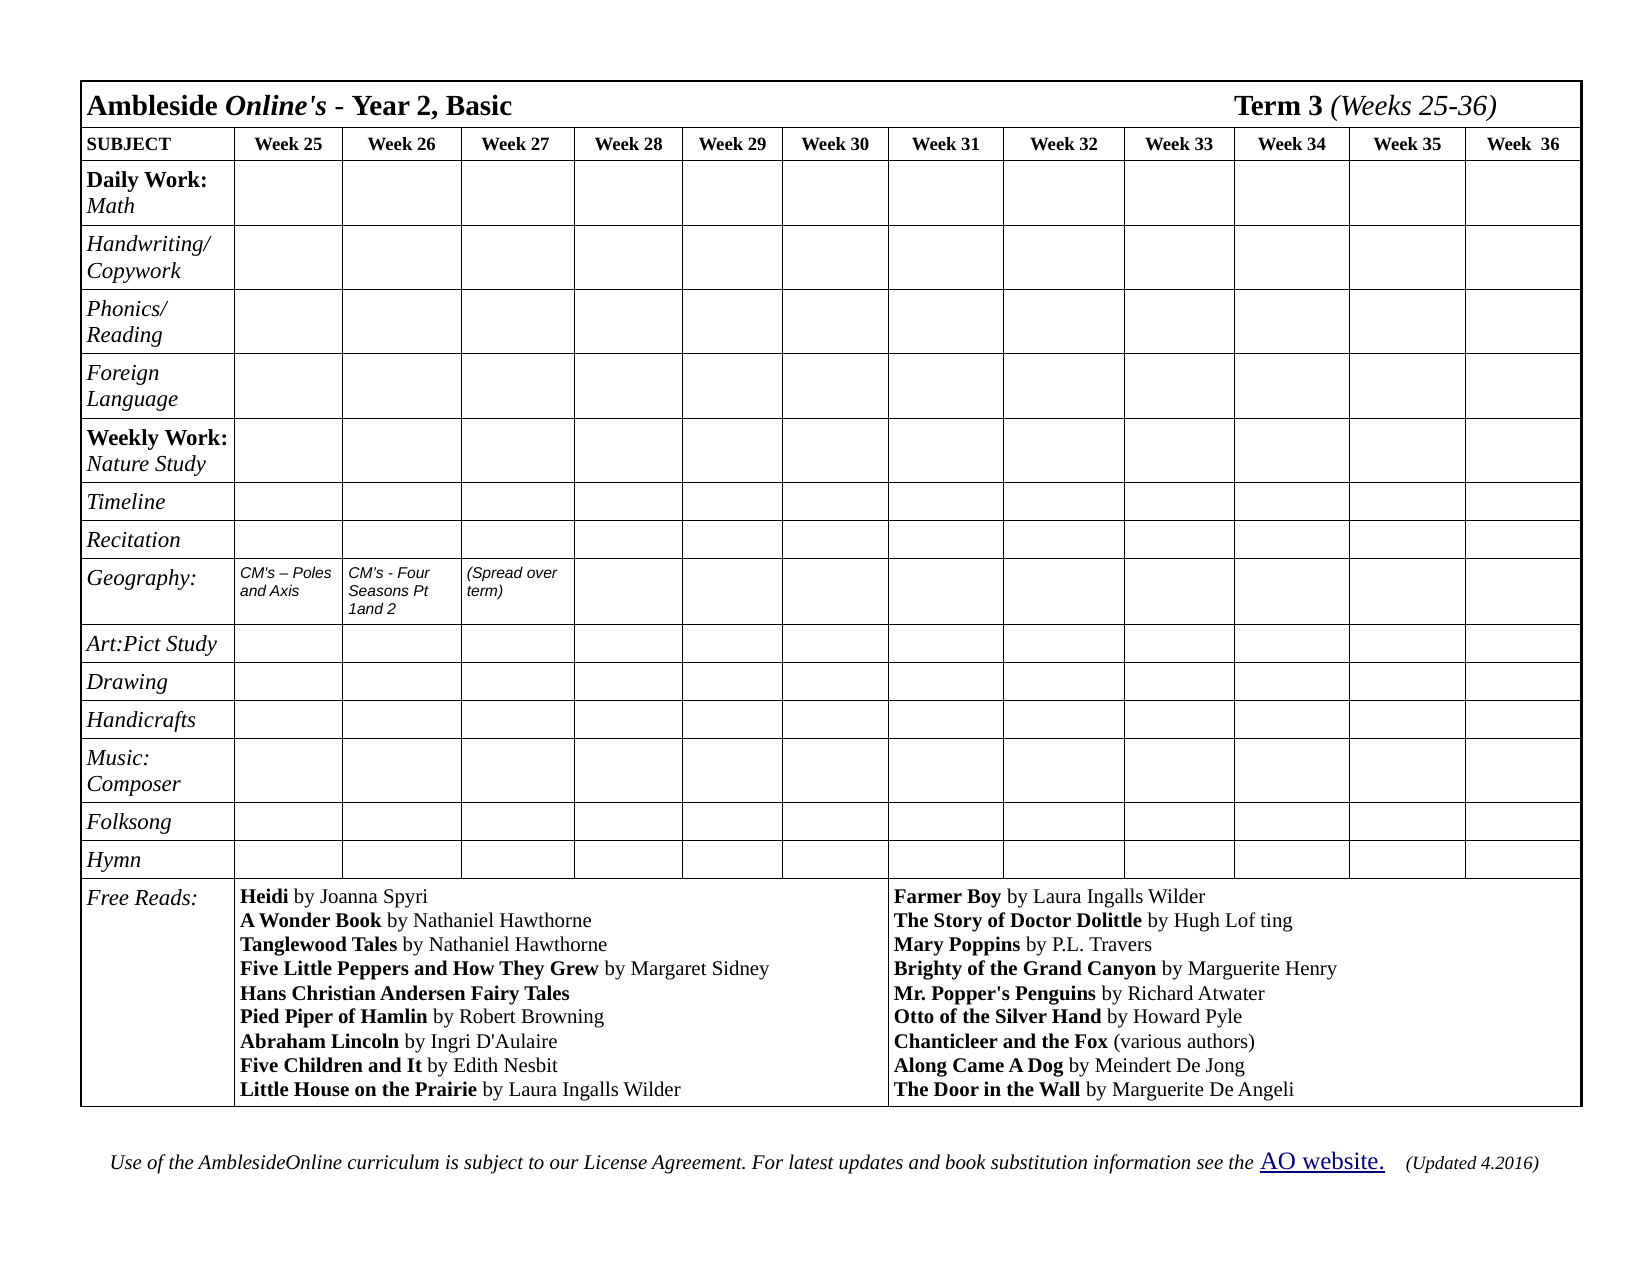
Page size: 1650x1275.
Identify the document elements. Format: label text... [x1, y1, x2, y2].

table_cell Week 26 [343, 128, 461, 160]
table_cell [889, 354, 1003, 418]
table_cell [1350, 559, 1465, 624]
table_cell [1125, 483, 1234, 520]
table_cell [575, 354, 682, 418]
table_cell [1466, 521, 1580, 558]
table_cell Hymn [82, 841, 234, 878]
table_cell [343, 483, 461, 520]
table_cell [1466, 841, 1580, 878]
table_cell CM's – Poles and Axis [235, 559, 342, 624]
table_cell [683, 226, 782, 289]
table_cell [683, 419, 782, 482]
table_cell [343, 625, 461, 662]
table_cell [1235, 419, 1349, 482]
table_cell [462, 226, 574, 289]
table_cell Week 28 [575, 128, 682, 160]
table_cell [1466, 226, 1580, 289]
table_cell Week 36 [1466, 128, 1580, 160]
table_cell [1125, 739, 1234, 802]
table_cell [1125, 625, 1234, 662]
table_cell [1350, 841, 1465, 878]
table_cell [1235, 226, 1349, 289]
table_cell [235, 739, 342, 802]
table_cell [889, 419, 1003, 482]
table_cell [1350, 354, 1465, 418]
table_cell [683, 739, 782, 802]
table_cell [683, 161, 782, 224]
table_cell [575, 663, 682, 700]
table_cell [1350, 226, 1465, 289]
table_cell [683, 483, 782, 520]
table_cell [235, 663, 342, 700]
table_cell [343, 419, 461, 482]
table_cell Daily Work: Math [82, 161, 234, 224]
table_cell [343, 226, 461, 289]
table_cell SUBJECT [82, 128, 234, 160]
table_cell Art:Pict Study [82, 625, 234, 662]
table_cell Folksong [82, 803, 234, 840]
table_cell [462, 841, 574, 878]
table_cell [1466, 483, 1580, 520]
table_cell [1466, 161, 1580, 224]
table_cell [462, 663, 574, 700]
table_cell [343, 739, 461, 802]
table_cell [575, 161, 682, 224]
table_cell [683, 841, 782, 878]
table_cell [1466, 625, 1580, 662]
table_cell [889, 483, 1003, 520]
table_cell Weekly Work: Nature Study [82, 419, 234, 482]
table_cell [1004, 354, 1124, 418]
table_cell Week 27 [462, 128, 574, 160]
table_cell [783, 625, 888, 662]
table_cell [575, 521, 682, 558]
table_cell [1004, 625, 1124, 662]
table_cell [1350, 739, 1465, 802]
table_cell Timeline [82, 483, 234, 520]
table_cell [1235, 663, 1349, 700]
table_cell [575, 483, 682, 520]
table_cell [575, 226, 682, 289]
table_cell [235, 226, 342, 289]
table_cell [1466, 290, 1580, 353]
table_cell [1125, 161, 1234, 224]
table_cell [889, 803, 1003, 840]
table_cell [783, 701, 888, 738]
table_cell [1125, 419, 1234, 482]
table_cell [889, 701, 1003, 738]
table_cell [575, 419, 682, 482]
table_cell [1004, 739, 1124, 802]
table_cell [235, 354, 342, 418]
table_cell [575, 739, 682, 802]
table_cell Free Reads: [82, 879, 234, 1106]
table_cell Week 32 [1004, 128, 1124, 160]
table_cell [1235, 739, 1349, 802]
table_cell [1466, 803, 1580, 840]
table_cell [462, 419, 574, 482]
table_cell [1125, 521, 1234, 558]
table_cell [575, 290, 682, 353]
table_cell Week 31 [889, 128, 1003, 160]
table_cell Week 34 [1235, 128, 1349, 160]
table_cell [462, 483, 574, 520]
table_cell Week 35 [1350, 128, 1465, 160]
table_cell [683, 625, 782, 662]
table_cell [1350, 701, 1465, 738]
table_cell [1466, 663, 1580, 700]
table_cell Handicrafts [82, 701, 234, 738]
table_cell [462, 354, 574, 418]
table_cell [1235, 701, 1349, 738]
table_cell [1004, 841, 1124, 878]
table_cell [1466, 559, 1580, 624]
table_cell [575, 701, 682, 738]
table_cell [1466, 419, 1580, 482]
table_cell [683, 701, 782, 738]
table_cell [343, 521, 461, 558]
table_cell [683, 803, 782, 840]
table_cell [1004, 161, 1124, 224]
table_cell [889, 663, 1003, 700]
table_cell [1004, 803, 1124, 840]
table_cell [343, 841, 461, 878]
table_cell [462, 521, 574, 558]
table_cell Music: Composer [82, 739, 234, 802]
table_cell Week 25 [235, 128, 342, 160]
table_cell [889, 559, 1003, 624]
table_cell [575, 625, 682, 662]
table_cell Farmer Boy by Laura Ingalls Wilder The Story of Doctor Dolittle by Hugh Lof ting Mary Poppins by P.L. Travers Brighty of the Grand Canyon by Marguerite Henry Mr. Popper's Penguins by Richard Atwater Otto of the Silver Hand by Howard Pyle Chanticleer and the Fox (various authors) Along Came A Dog by Meindert De Jong The Door in the Wall by Marguerite De Angeli [889, 879, 1580, 1106]
table_cell [783, 226, 888, 289]
table_cell [889, 521, 1003, 558]
table_cell [683, 663, 782, 700]
table_cell [783, 663, 888, 700]
table_cell Foreign Language [82, 354, 234, 418]
table_cell [235, 419, 342, 482]
table_cell [889, 226, 1003, 289]
table_cell [783, 483, 888, 520]
table_cell [1235, 559, 1349, 624]
table_cell [462, 803, 574, 840]
table_cell [1004, 663, 1124, 700]
table_cell [235, 521, 342, 558]
table_cell [1125, 354, 1234, 418]
table_cell [783, 521, 888, 558]
table_cell [1125, 226, 1234, 289]
table_cell [783, 290, 888, 353]
table_cell [1350, 625, 1465, 662]
table_cell [1004, 559, 1124, 624]
table_cell [343, 290, 461, 353]
table_cell [683, 290, 782, 353]
table_cell [575, 841, 682, 878]
table_cell [1235, 483, 1349, 520]
table_cell [1235, 354, 1349, 418]
table_cell [1004, 226, 1124, 289]
table_cell Phonics/ Reading [82, 290, 234, 353]
table_cell [1235, 161, 1349, 224]
table_cell [235, 290, 342, 353]
table_cell [462, 161, 574, 224]
table_cell [343, 354, 461, 418]
table_cell [889, 161, 1003, 224]
table_cell [1235, 521, 1349, 558]
table_cell [889, 290, 1003, 353]
table_cell [1125, 663, 1234, 700]
table_cell [1350, 803, 1465, 840]
table_cell [462, 701, 574, 738]
table_cell Week 33 [1125, 128, 1234, 160]
table_cell [889, 625, 1003, 662]
table_cell [1235, 841, 1349, 878]
table_cell [683, 559, 782, 624]
table_cell [1350, 663, 1465, 700]
table_cell [1466, 354, 1580, 418]
table_cell [783, 419, 888, 482]
table_cell [1350, 419, 1465, 482]
table_header Ambleside Online's - Year 2, Basic Term 3 (Weeks 25-36) [82, 82, 1580, 127]
table_cell [462, 625, 574, 662]
table_cell [1235, 803, 1349, 840]
table_cell [1125, 559, 1234, 624]
table_cell [575, 559, 682, 624]
table_cell Geography: [82, 559, 234, 624]
table_cell [1004, 290, 1124, 353]
table_cell Week 30 [783, 128, 888, 160]
table_cell [1125, 841, 1234, 878]
table_cell [1466, 739, 1580, 802]
table_cell [783, 559, 888, 624]
table_cell [1004, 419, 1124, 482]
table_cell [462, 290, 574, 353]
table_cell [343, 701, 461, 738]
table_cell [1350, 161, 1465, 224]
table_cell [235, 625, 342, 662]
table_cell Handwriting/ Copywork [82, 226, 234, 289]
table_cell [1125, 701, 1234, 738]
table_cell [235, 161, 342, 224]
table_cell [462, 739, 574, 802]
table_cell (Spread over term) [462, 559, 574, 624]
table_cell [1125, 290, 1234, 353]
table_cell [235, 701, 342, 738]
table_cell [1004, 483, 1124, 520]
table_cell [343, 803, 461, 840]
table_cell Drawing [82, 663, 234, 700]
table_cell Heidi by Joanna Spyri A Wonder Book by Nathaniel Hawthorne Tanglewood Tales by Nathaniel Hawthorne Five Little Peppers and How They Grew by Margaret Sidney Hans Christian Andersen Fairy Tales Pied Piper of Hamlin by Robert Browning Abraham Lincoln by Ingri D'Aulaire Five Children and It by Edith Nesbit Little House on the Prairie by Laura Ingalls Wilder [235, 879, 888, 1106]
table_cell [1235, 625, 1349, 662]
table_cell [1350, 483, 1465, 520]
table_cell [1235, 290, 1349, 353]
table_cell [889, 841, 1003, 878]
table_cell [343, 161, 461, 224]
table_cell [783, 161, 888, 224]
table_cell [683, 521, 782, 558]
table_cell [235, 841, 342, 878]
table_cell [1466, 701, 1580, 738]
table_cell [783, 354, 888, 418]
table_cell [783, 841, 888, 878]
table_cell [235, 483, 342, 520]
table_cell CM’s - Four Seasons Pt 1and 2 [343, 559, 461, 624]
table_cell [343, 663, 461, 700]
table_cell [1350, 521, 1465, 558]
table_cell Week 29 [683, 128, 782, 160]
table_cell [1004, 701, 1124, 738]
table_cell [889, 739, 1003, 802]
table_cell Recitation [82, 521, 234, 558]
table_cell [683, 354, 782, 418]
table_cell [235, 803, 342, 840]
table_cell [783, 739, 888, 802]
table_cell [575, 803, 682, 840]
table_cell [1350, 290, 1465, 353]
table_cell [1004, 521, 1124, 558]
table_cell [1125, 803, 1234, 840]
table_cell [783, 803, 888, 840]
